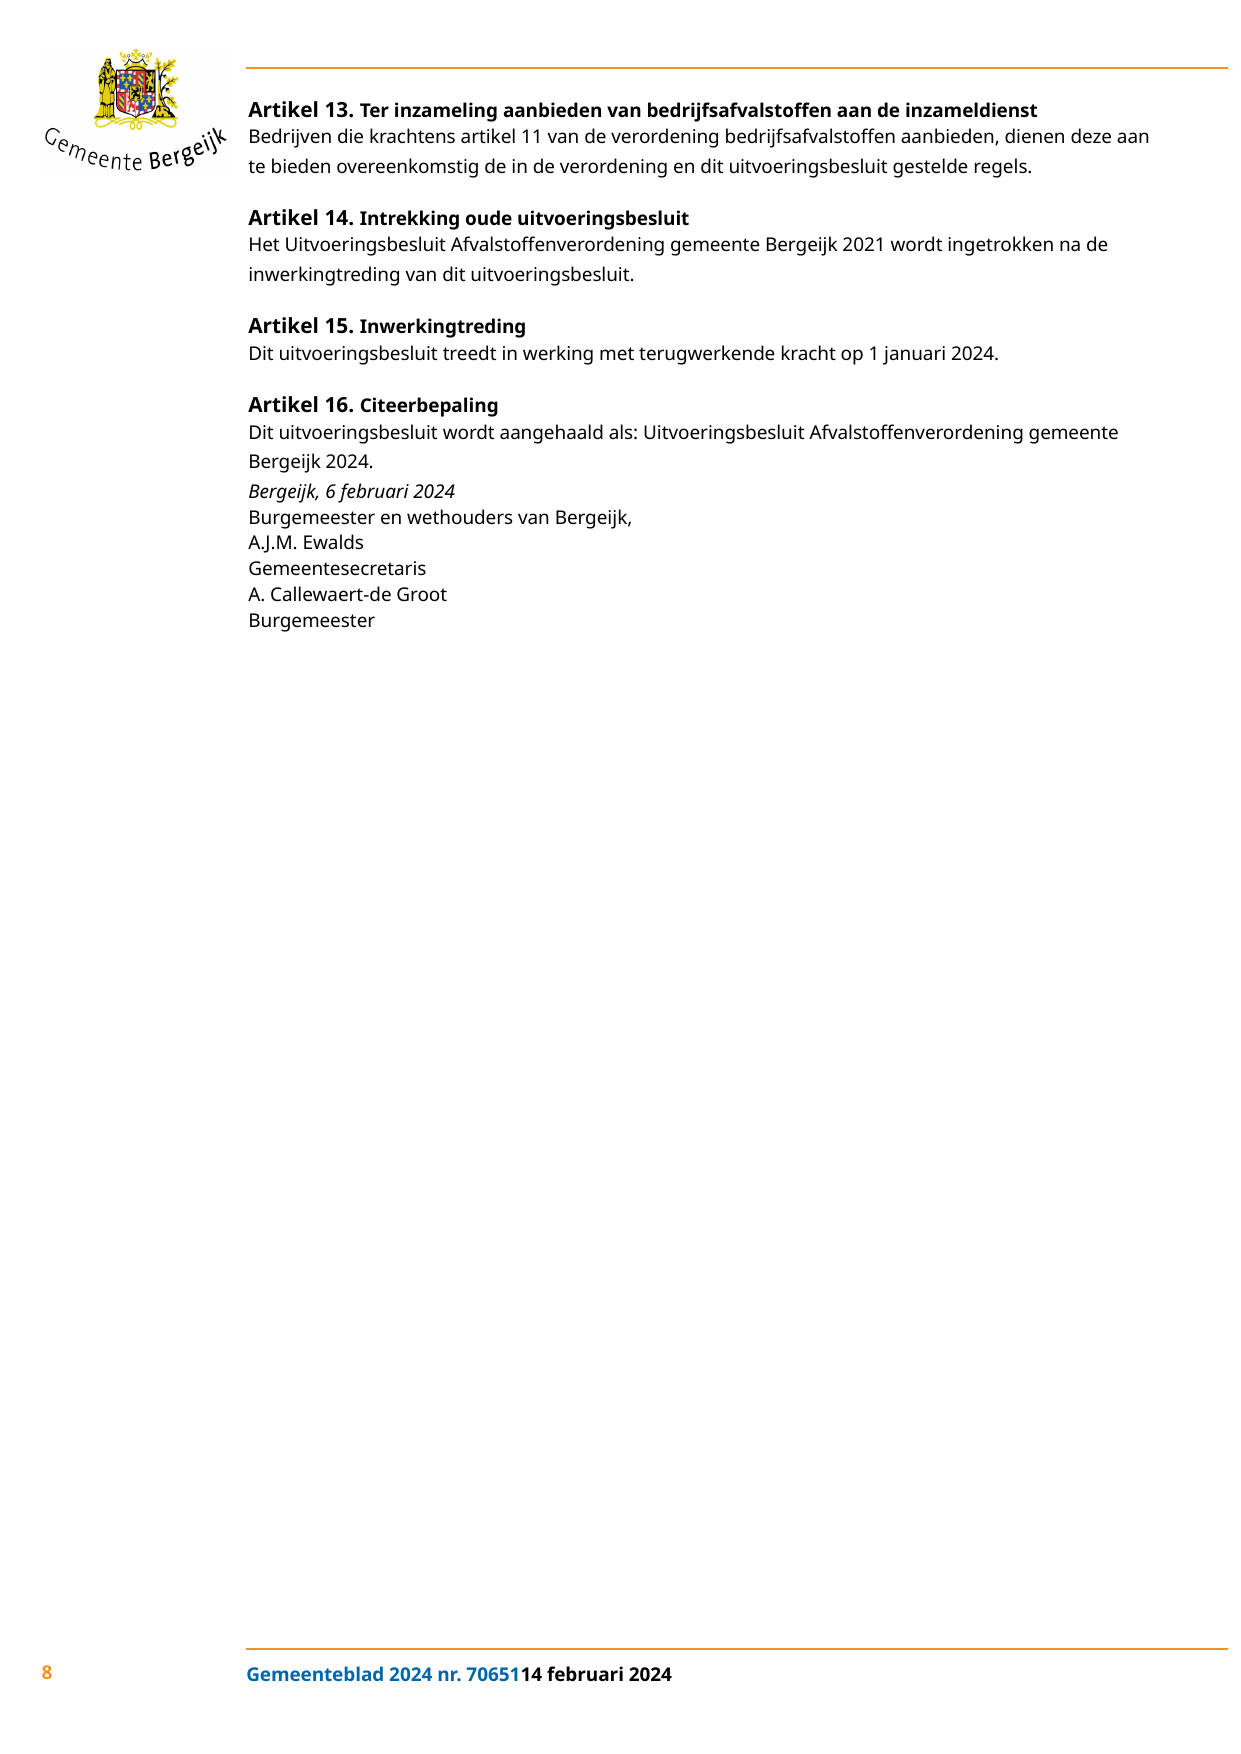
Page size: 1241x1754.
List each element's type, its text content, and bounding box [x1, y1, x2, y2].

text A.J.M. Ewalds [248, 529, 1152, 555]
picture [41, 47, 231, 172]
text Artikel 14. Intrekking oude uitvoeringsbesluit [248, 203, 1152, 232]
text Dit uitvoeringsbesluit wordt aangehaald als: Uitvoeringsbesluit Afvalstoffenverordening gemeente Bergeijk 2024. [248, 419, 1152, 474]
text Burgemeester [248, 607, 1152, 632]
text A. Callewaert-de Groot [248, 581, 1152, 607]
text Bedrijven die krachtens artikel 11 van de verordening bedrijfsafvalstoffen aanbieden, dienen deze aan te bieden overeenkomstig de in de verordening en dit uitvoeringsbesluit gestelde regels. [248, 123, 1152, 178]
text Het Uitvoeringsbesluit Afvalstoffenverordening gemeente Bergeijk 2021 wordt ingetrokken na de inwerkingtreding van dit uitvoeringsbesluit. [248, 232, 1152, 287]
text Dit uitvoeringsbesluit treedt in werking met terugwerkende kracht op 1 januari 2024. [248, 340, 1152, 366]
text Artikel 13. Ter inzameling aanbieden van bedrijfsafvalstoffen aan de inzameldienst [248, 95, 1152, 123]
text Artikel 16. Citeerbepaling [248, 391, 1152, 419]
text Artikel 15. Inwerkingtreding [248, 312, 1152, 340]
text Bergeijk, 6 februari 2024 [248, 478, 1152, 504]
text Burgemeester en wethouders van Bergeijk, [248, 504, 1152, 529]
text Gemeentesecretaris [248, 555, 1152, 581]
